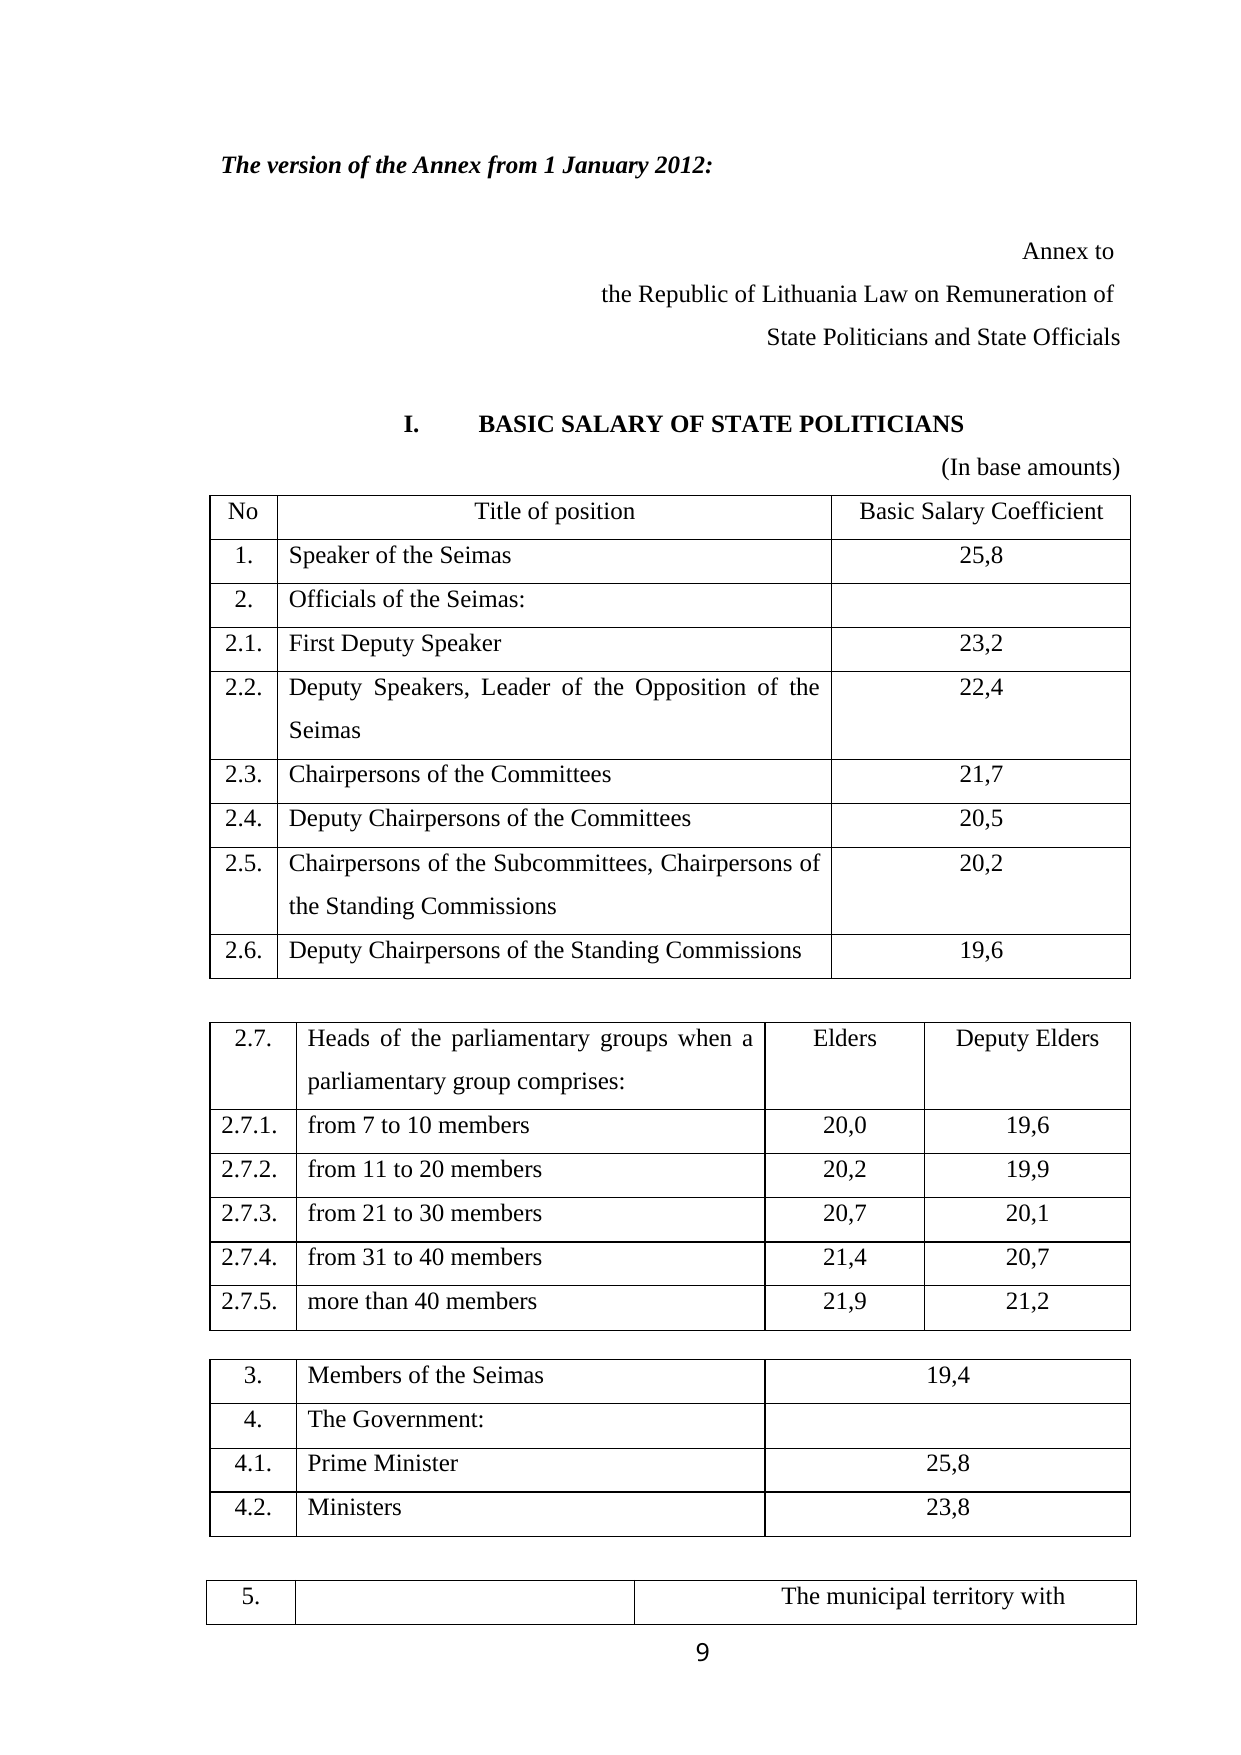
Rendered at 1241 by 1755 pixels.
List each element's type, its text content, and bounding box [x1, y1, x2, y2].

text the Republic of Lithuania Law on Remuneration of [210, 279, 1120, 308]
table_header 2.7. [211, 1023, 296, 1109]
table_cell 2.1. [211, 628, 277, 671]
table_cell 23,2 [832, 628, 1130, 671]
table_cell 2.7.1. [211, 1110, 296, 1153]
table_cell 25,8 [766, 1449, 1130, 1491]
table_cell 23,8 [766, 1493, 1130, 1536]
table_cell 2.3. [211, 760, 277, 802]
table_cell Officials of the Seimas: [278, 584, 831, 627]
table_cell [832, 584, 1130, 627]
table_cell 2.7.5. [211, 1286, 296, 1329]
table_header The municipal territory with [635, 1581, 1136, 1624]
table_cell 20,7 [925, 1243, 1130, 1285]
table_header Elders [766, 1023, 924, 1109]
table_cell [766, 1404, 1130, 1447]
table_cell 2. [211, 584, 277, 627]
table_cell from 11 to 20 members [297, 1154, 764, 1197]
table_cell 2.7.2. [211, 1154, 296, 1197]
table_cell 21,2 [925, 1286, 1130, 1329]
table_cell 21,7 [832, 760, 1130, 802]
table_cell 19,9 [925, 1154, 1130, 1197]
table_cell Prime Minister [297, 1449, 764, 1491]
table_cell 2.6. [211, 935, 277, 978]
table_cell 20,1 [925, 1198, 1130, 1241]
table_cell 2.7.3. [211, 1198, 296, 1241]
table_header Basic Salary Coefficient [832, 496, 1130, 539]
table_cell Speaker of the Seimas [278, 540, 831, 583]
table_header Members of the Seimas [297, 1360, 764, 1403]
table_cell 2.4. [211, 804, 277, 847]
table_cell 21,4 [766, 1243, 924, 1285]
table_cell Deputy Chairpersons of the Committees [278, 804, 831, 847]
table_cell 19,6 [832, 935, 1130, 978]
table_cell 20,2 [832, 848, 1130, 934]
table_cell 4.2. [211, 1493, 296, 1536]
text I. BASIC SALARY OF STATE POLITICIANS [247, 409, 1120, 437]
table_cell from 21 to 30 members [297, 1198, 764, 1241]
table_header 19,4 [766, 1360, 1130, 1403]
table_cell Chairpersons of the Committees [278, 760, 831, 802]
table_header Title of position [278, 496, 831, 539]
text State Politicians and State Officials [210, 322, 1120, 351]
table_cell 20,2 [766, 1154, 924, 1197]
table_header No [211, 496, 277, 539]
table_cell 4.1. [211, 1449, 296, 1491]
table_cell 20,5 [832, 804, 1130, 847]
table_cell 22,4 [832, 672, 1130, 758]
table_cell The Government: [297, 1404, 764, 1447]
table_header 5. [207, 1581, 295, 1624]
table_header [296, 1581, 634, 1624]
table_cell 20,0 [766, 1110, 924, 1153]
table_cell from 31 to 40 members [297, 1243, 764, 1285]
table_cell 2.5. [211, 848, 277, 934]
table_header Deputy Elders [925, 1023, 1130, 1109]
table_cell Ministers [297, 1493, 764, 1536]
table_cell 25,8 [832, 540, 1130, 583]
table_cell Chairpersons of the Subcommittees, Chairpersons of the Standing Commissions [278, 848, 831, 934]
table_cell First Deputy Speaker [278, 628, 831, 671]
table_cell 4. [211, 1404, 296, 1447]
table_cell 20,7 [766, 1198, 924, 1241]
table_cell Deputy Speakers, Leader of the Opposition of the Seimas [278, 672, 831, 758]
text (In base amounts) [210, 452, 1120, 481]
table_cell more than 40 members [297, 1286, 764, 1329]
table_cell 1. [211, 540, 277, 583]
table_header 3. [211, 1360, 296, 1403]
table_cell 2.7.4. [211, 1243, 296, 1285]
table_header Heads of the parliamentary groups when a parliamentary group comprises: [297, 1023, 764, 1109]
table_cell 19,6 [925, 1110, 1130, 1153]
table_cell 21,9 [766, 1286, 924, 1329]
table_cell 2.2. [211, 672, 277, 758]
table_cell Deputy Chairpersons of the Standing Commissions [278, 935, 831, 978]
table_cell from 7 to 10 members [297, 1110, 764, 1153]
text The version of the Annex from 1 January 2012: Annex to [210, 150, 1120, 265]
